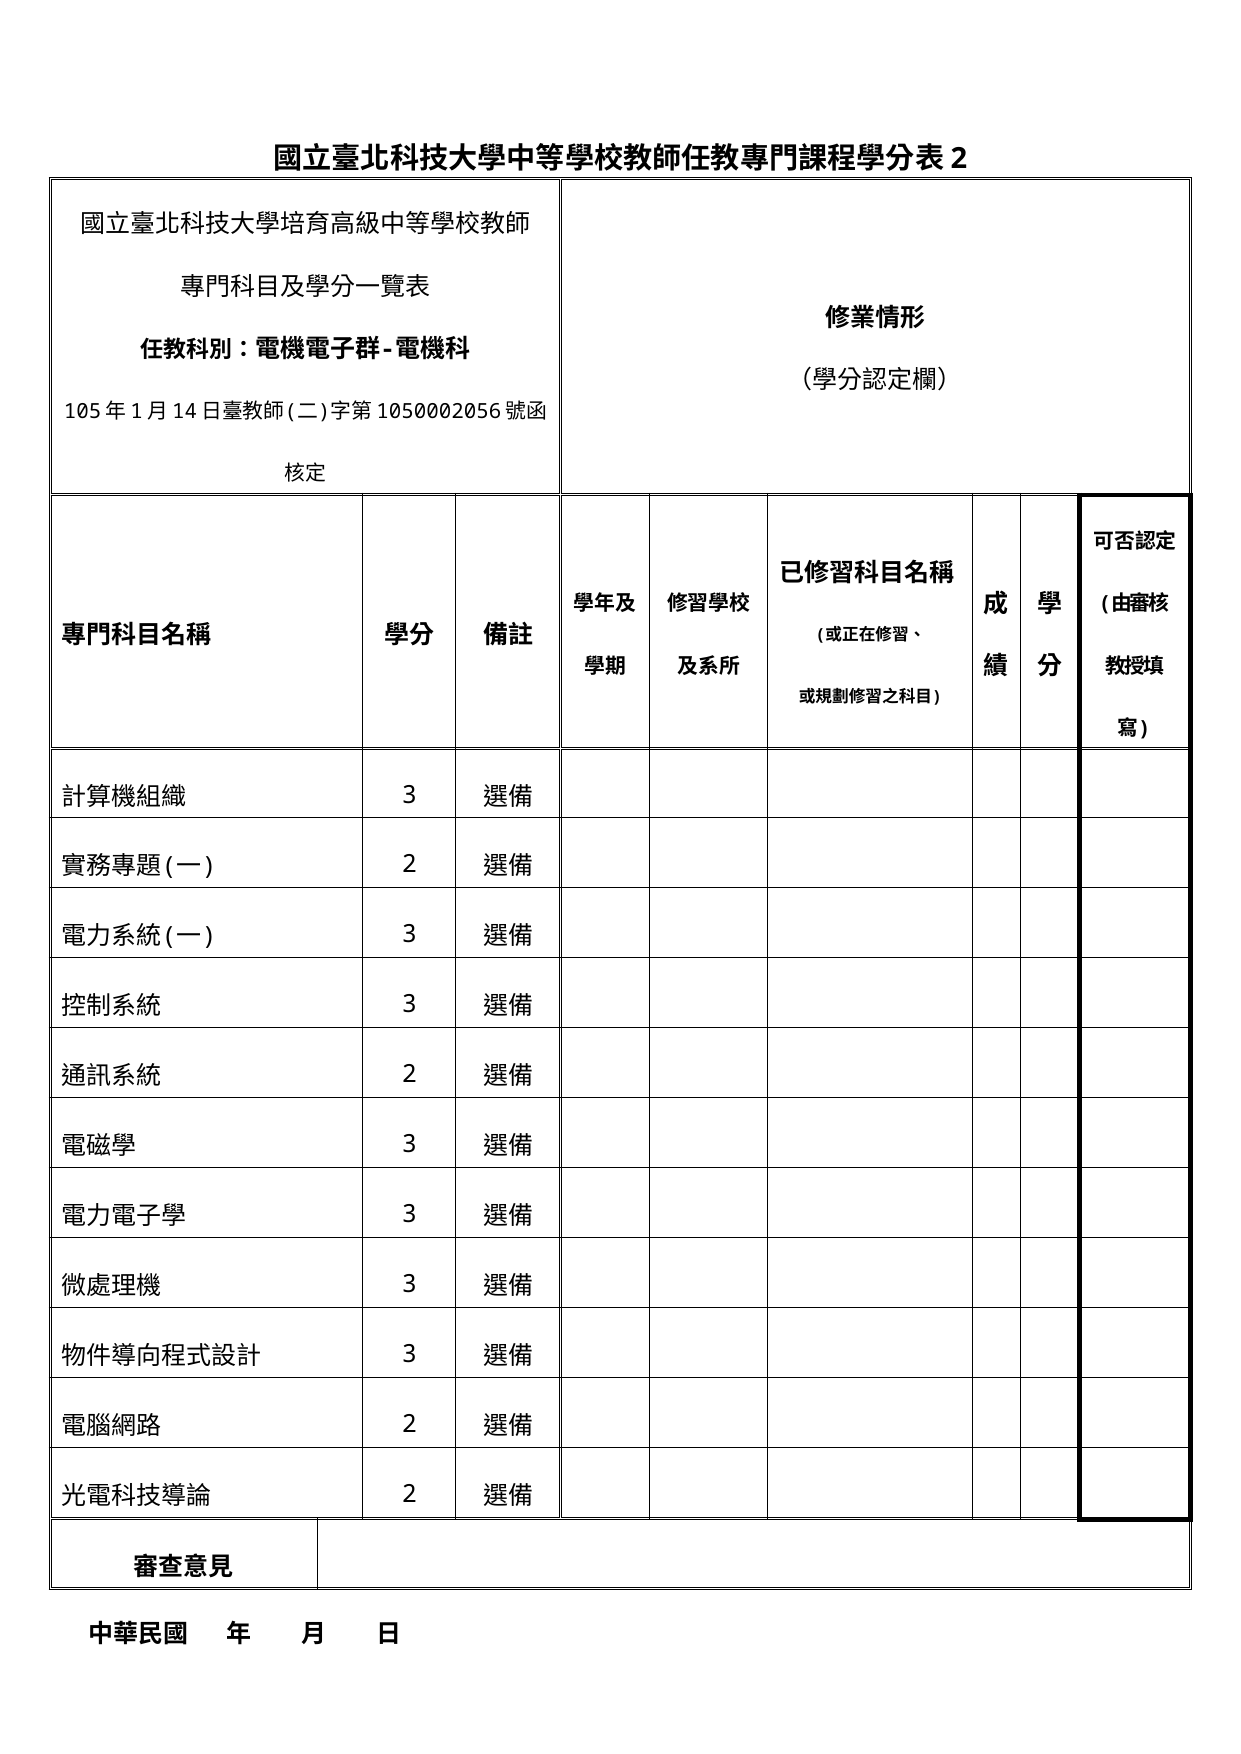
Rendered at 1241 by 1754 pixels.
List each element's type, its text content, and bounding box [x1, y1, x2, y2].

table_cell [562, 818, 649, 887]
table_cell 選備 [456, 750, 559, 817]
table_cell 2 [363, 1378, 455, 1447]
table_cell [650, 1378, 767, 1447]
table_cell [973, 888, 1020, 957]
table_cell [768, 888, 972, 957]
table_cell 3 [363, 1098, 455, 1167]
table_cell [973, 1028, 1020, 1097]
table_cell [1021, 958, 1077, 1027]
table_cell [973, 750, 1020, 817]
table_cell 已修習科目名稱 (或正在修習、 或規劃修習之科目) [768, 496, 972, 747]
table_cell [1021, 1378, 1077, 1447]
table_cell [650, 958, 767, 1027]
table_cell [650, 1238, 767, 1307]
table_cell [1082, 1168, 1188, 1237]
text 國立臺北科技大學中等學校教師任教專門課程學分表2 [89, 114, 1152, 177]
table_cell 2 [363, 1028, 455, 1097]
table_cell [562, 1378, 649, 1447]
table_cell [562, 1168, 649, 1237]
table_cell [562, 888, 649, 957]
table_cell [562, 958, 649, 1027]
table_cell [973, 1448, 1020, 1517]
table_cell [1021, 1448, 1077, 1517]
table_cell 3 [363, 1308, 455, 1377]
table_cell [1021, 1238, 1077, 1307]
table_cell [1082, 1098, 1188, 1167]
table_cell [973, 1308, 1020, 1377]
table_cell 電力系統(一) [52, 888, 362, 957]
table_cell [1021, 818, 1077, 887]
table_cell [562, 1028, 649, 1097]
table_cell [562, 1238, 649, 1307]
table_cell [1082, 818, 1188, 887]
table_cell 選備 [456, 1238, 559, 1307]
table_cell 3 [363, 888, 455, 957]
table_cell 3 [363, 750, 455, 817]
table_cell [1082, 888, 1188, 957]
table_cell 選備 [456, 1098, 559, 1167]
table_cell 專門科目名稱 [52, 496, 362, 747]
table_cell [1082, 1448, 1188, 1517]
table_cell [318, 1520, 1189, 1587]
table_cell [1082, 958, 1188, 1027]
table_cell [562, 1448, 649, 1517]
table_cell 選備 [456, 818, 559, 887]
table_cell 學年及學期 [562, 496, 649, 747]
table_cell 選備 [456, 1378, 559, 1447]
table_cell [1082, 1238, 1188, 1307]
table_cell 電力電子學 [52, 1168, 362, 1237]
table_cell [973, 958, 1020, 1027]
table_cell 電腦網路 [52, 1378, 362, 1447]
table_cell 選備 [456, 1448, 559, 1517]
table_cell [1021, 750, 1077, 817]
text 中華民國 年 月 日 [89, 1590, 1152, 1653]
table_cell [768, 1168, 972, 1237]
table_cell [768, 1448, 972, 1517]
table_cell [1082, 1308, 1188, 1377]
table_cell [650, 818, 767, 887]
table_cell 選備 [456, 1168, 559, 1237]
table_cell 修習學校及系所 [650, 496, 767, 747]
table_cell 3 [363, 1238, 455, 1307]
table_cell [1082, 1028, 1188, 1097]
table_cell 可否認定(由審核 教授填寫) [1082, 497, 1188, 747]
table_cell 控制系統 [52, 958, 362, 1027]
table_cell [768, 1028, 972, 1097]
table_header 修業情形 （學分認定欄） [562, 180, 1189, 493]
table_cell 選備 [456, 888, 559, 957]
table_cell 電磁學 [52, 1098, 362, 1167]
table_cell 備註 [456, 496, 559, 747]
table_cell 2 [363, 1448, 455, 1517]
table_header 國立臺北科技大學培育高級中等學校教師 專門科目及學分一覽表 任教科別：電機電子群-電機科 105年1月14日臺教師(二)字第1050002056號函核定 [52, 180, 559, 493]
table_cell [973, 1238, 1020, 1307]
table_cell 選備 [456, 1028, 559, 1097]
table_cell [562, 750, 649, 817]
table_cell 實務專題(一) [52, 818, 362, 887]
table_cell [973, 818, 1020, 887]
table_cell [650, 750, 767, 817]
table_cell [650, 1098, 767, 1167]
table_cell [973, 1098, 1020, 1167]
table_cell 3 [363, 958, 455, 1027]
table_cell 3 [363, 1168, 455, 1237]
table_cell 選備 [456, 958, 559, 1027]
table_cell 審查意見 [52, 1520, 317, 1587]
table_cell [650, 1308, 767, 1377]
table_cell [768, 818, 972, 887]
table_cell 選備 [456, 1308, 559, 1377]
table_cell [1082, 1378, 1188, 1447]
table_cell [562, 1308, 649, 1377]
table_cell [768, 1098, 972, 1167]
table_cell [768, 958, 972, 1027]
table_cell [1021, 1028, 1077, 1097]
table_cell [1082, 750, 1188, 817]
table_cell [1021, 1098, 1077, 1167]
table_cell 2 [363, 818, 455, 887]
table_cell 成績 [973, 496, 1020, 747]
table_cell [973, 1378, 1020, 1447]
table_cell [650, 1028, 767, 1097]
table_cell [562, 1098, 649, 1167]
table_cell 物件導向程式設計 [52, 1308, 362, 1377]
table_cell [768, 750, 972, 817]
table_cell [1021, 888, 1077, 957]
table_cell [1021, 1308, 1077, 1377]
table_cell 光電科技導論 [52, 1448, 362, 1517]
table_cell 計算機組織 [52, 750, 362, 817]
table_cell [768, 1308, 972, 1377]
table_cell [768, 1238, 972, 1307]
table_cell [650, 1448, 767, 1517]
table_cell 通訊系統 [52, 1028, 362, 1097]
table_cell [973, 1168, 1020, 1237]
table_cell [1021, 1168, 1077, 1237]
table_cell 學分 [363, 496, 455, 747]
table_cell [650, 888, 767, 957]
table_cell [650, 1168, 767, 1237]
table_cell 學分 [1021, 496, 1077, 747]
table_cell 微處理機 [52, 1238, 362, 1307]
table_cell [768, 1378, 972, 1447]
